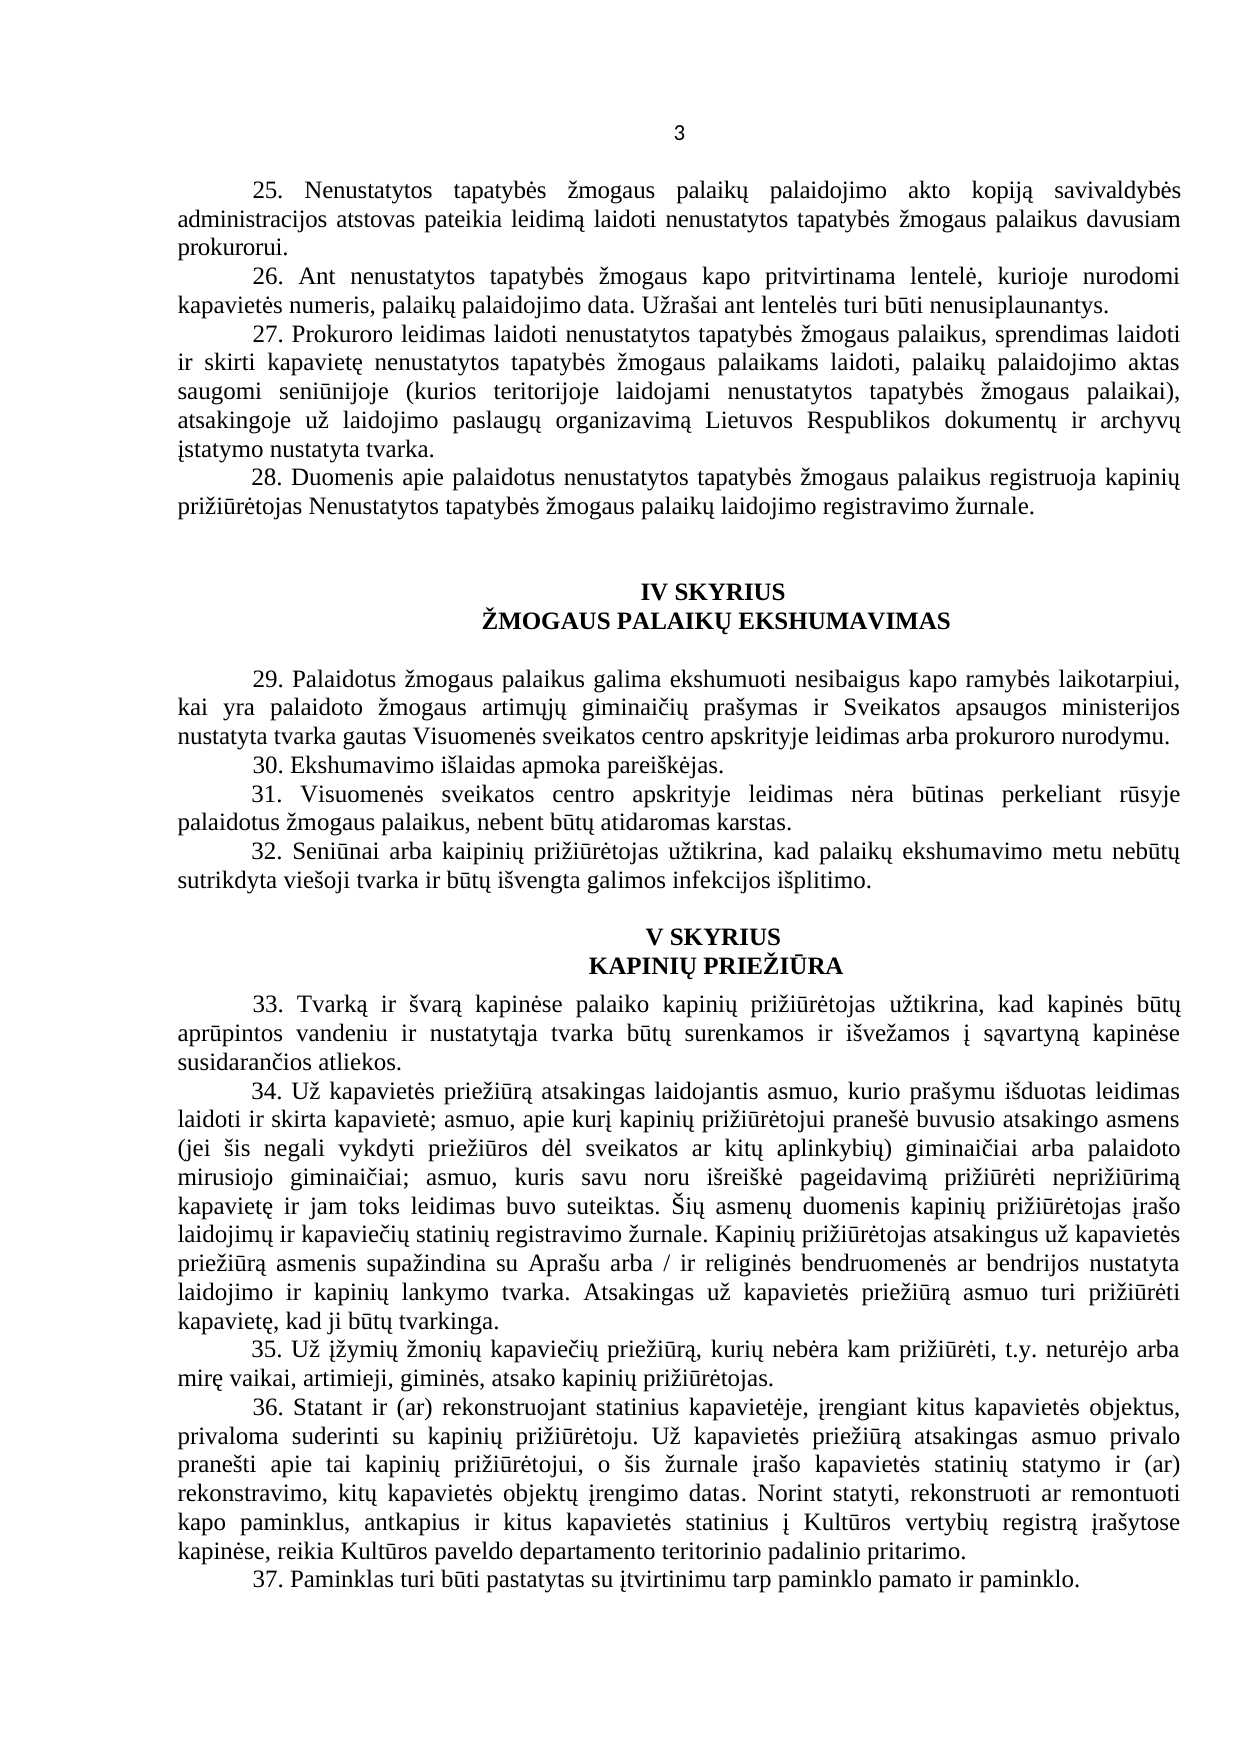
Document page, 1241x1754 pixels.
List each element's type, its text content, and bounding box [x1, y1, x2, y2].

text KAPINIŲ PRIEŽIŪRA [177, 951, 1181, 980]
text 29. Palaidotus žmogaus palaikus galima ekshumuoti nesibaigus kapo ramybės laikotarpiui, kai yra palaidoto žmogaus artimųjų giminaičių prašymas ir Sveikatos apsaugos ministerijos nustatyta tvarka gautas Visuomenės sveikatos centro apskrityje leidimas arba prokuroro nurodymu. [177, 664, 1181, 750]
text 31. Visuomenės sveikatos centro apskrityje leidimas nėra būtinas perkeliant rūsyje palaidotus žmogaus palaikus, nebent būtų atidaromas karstas. [177, 779, 1181, 836]
text 37. Paminklas turi būti pastatytas su įtvirtinimu tarp paminklo pamato ir paminklo. [177, 1564, 1181, 1593]
text ŽMOGAUS PALAIKŲ EKSHUMAVIMAS [177, 606, 1181, 635]
text IV SKYRIUS [177, 577, 1181, 606]
text 32. Seniūnai arba kaipinių prižiūrėtojas užtikrina, kad palaikų ekshumavimo metu nebūtų sutrikdyta viešoji tvarka ir būtų išvengta galimos infekcijos išplitimo. [177, 836, 1181, 894]
text 35. Už įžymių žmonių kapaviečių priežiūrą, kurių nebėra kam prižiūrėti, t.y. neturėjo arba mirę vaikai, artimieji, giminės, atsako kapinių prižiūrėtojas. [177, 1334, 1181, 1392]
text 33. Tvarką ir švarą kapinėse palaiko kapinių prižiūrėtojas užtikrina, kad kapinės būtų aprūpintos vandeniu ir nustatytąja tvarka būtų surenkamos ir išvežamos į sąvartyną kapinėse susidarančios atliekos. [177, 989, 1181, 1076]
text 25. Nenustatytos tapatybės žmogaus palaikų palaidojimo akto kopiją savivaldybės administracijos atstovas pateikia leidimą laidoti nenustatytos tapatybės žmogaus palaikus davusiam prokurorui. [177, 175, 1181, 261]
text 34. Už kapavietės priežiūrą atsakingas laidojantis asmuo, kurio prašymu išduotas leidimas laidoti ir skirta kapavietė; asmuo, apie kurį kapinių prižiūrėtojui pranešė buvusio atsakingo asmens (jei šis negali vykdyti priežiūros dėl sveikatos ar kitų aplinkybių) giminaičiai arba palaidoto mirusiojo giminaičiai; asmuo, kuris savu noru išreiškė pageidavimą prižiūrėti neprižiūrimą kapavietę ir jam toks leidimas buvo suteiktas. Šių asmenų duomenis kapinių prižiūrėtojas įrašo laidojimų ir kapaviečių statinių registravimo žurnale. Kapinių prižiūrėtojas atsakingus už kapavietės priežiūrą asmenis supažindina su Aprašu arba / ir religinės bendruomenės ar bendrijos nustatyta laidojimo ir kapinių lankymo tvarka. Atsakingas už kapavietės priežiūrą asmuo turi prižiūrėti kapavietę, kad ji būtų tvarkinga. [177, 1076, 1181, 1334]
text 27. Prokuroro leidimas laidoti nenustatytos tapatybės žmogaus palaikus, sprendimas laidoti ir skirti kapavietę nenustatytos tapatybės žmogaus palaikams laidoti, palaikų palaidojimo aktas saugomi seniūnijoje (kurios teritorijoje laidojami nenustatytos tapatybės žmogaus palaikai), atsakingoje už laidojimo paslaugų organizavimą Lietuvos Respublikos dokumentų ir archyvų įstatymo nustatyta tvarka. [177, 319, 1181, 462]
text V SKYRIUS [177, 922, 1181, 951]
text 36. Statant ir (ar) rekonstruojant statinius kapavietėje, įrengiant kitus kapavietės objektus, privaloma suderinti su kapinių prižiūrėtoju. Už kapavietės priežiūrą atsakingas asmuo privalo pranešti apie tai kapinių prižiūrėtojui, o šis žurnale įrašo kapavietės statinių statymo ir (ar) rekonstravimo, kitų kapavietės objektų įrengimo datas. Norint statyti, rekonstruoti ar remontuoti kapo paminklus, antkapius ir kitus kapavietės statinius į Kultūros vertybių registrą įrašytose kapinėse, reikia Kultūros paveldo departamento teritorinio padalinio pritarimo. [177, 1392, 1181, 1564]
text 28. Duomenis apie palaidotus nenustatytos tapatybės žmogaus palaikus registruoja kapinių prižiūrėtojas Nenustatytos tapatybės žmogaus palaikų laidojimo registravimo žurnale. [177, 462, 1181, 520]
text 26. Ant nenustatytos tapatybės žmogaus kapo pritvirtinama lentelė, kurioje nurodomi kapavietės numeris, palaikų palaidojimo data. Užrašai ant lentelės turi būti nenusiplaunantys. [177, 261, 1181, 319]
text 30. Ekshumavimo išlaidas apmoka pareiškėjas. [252, 750, 1181, 779]
